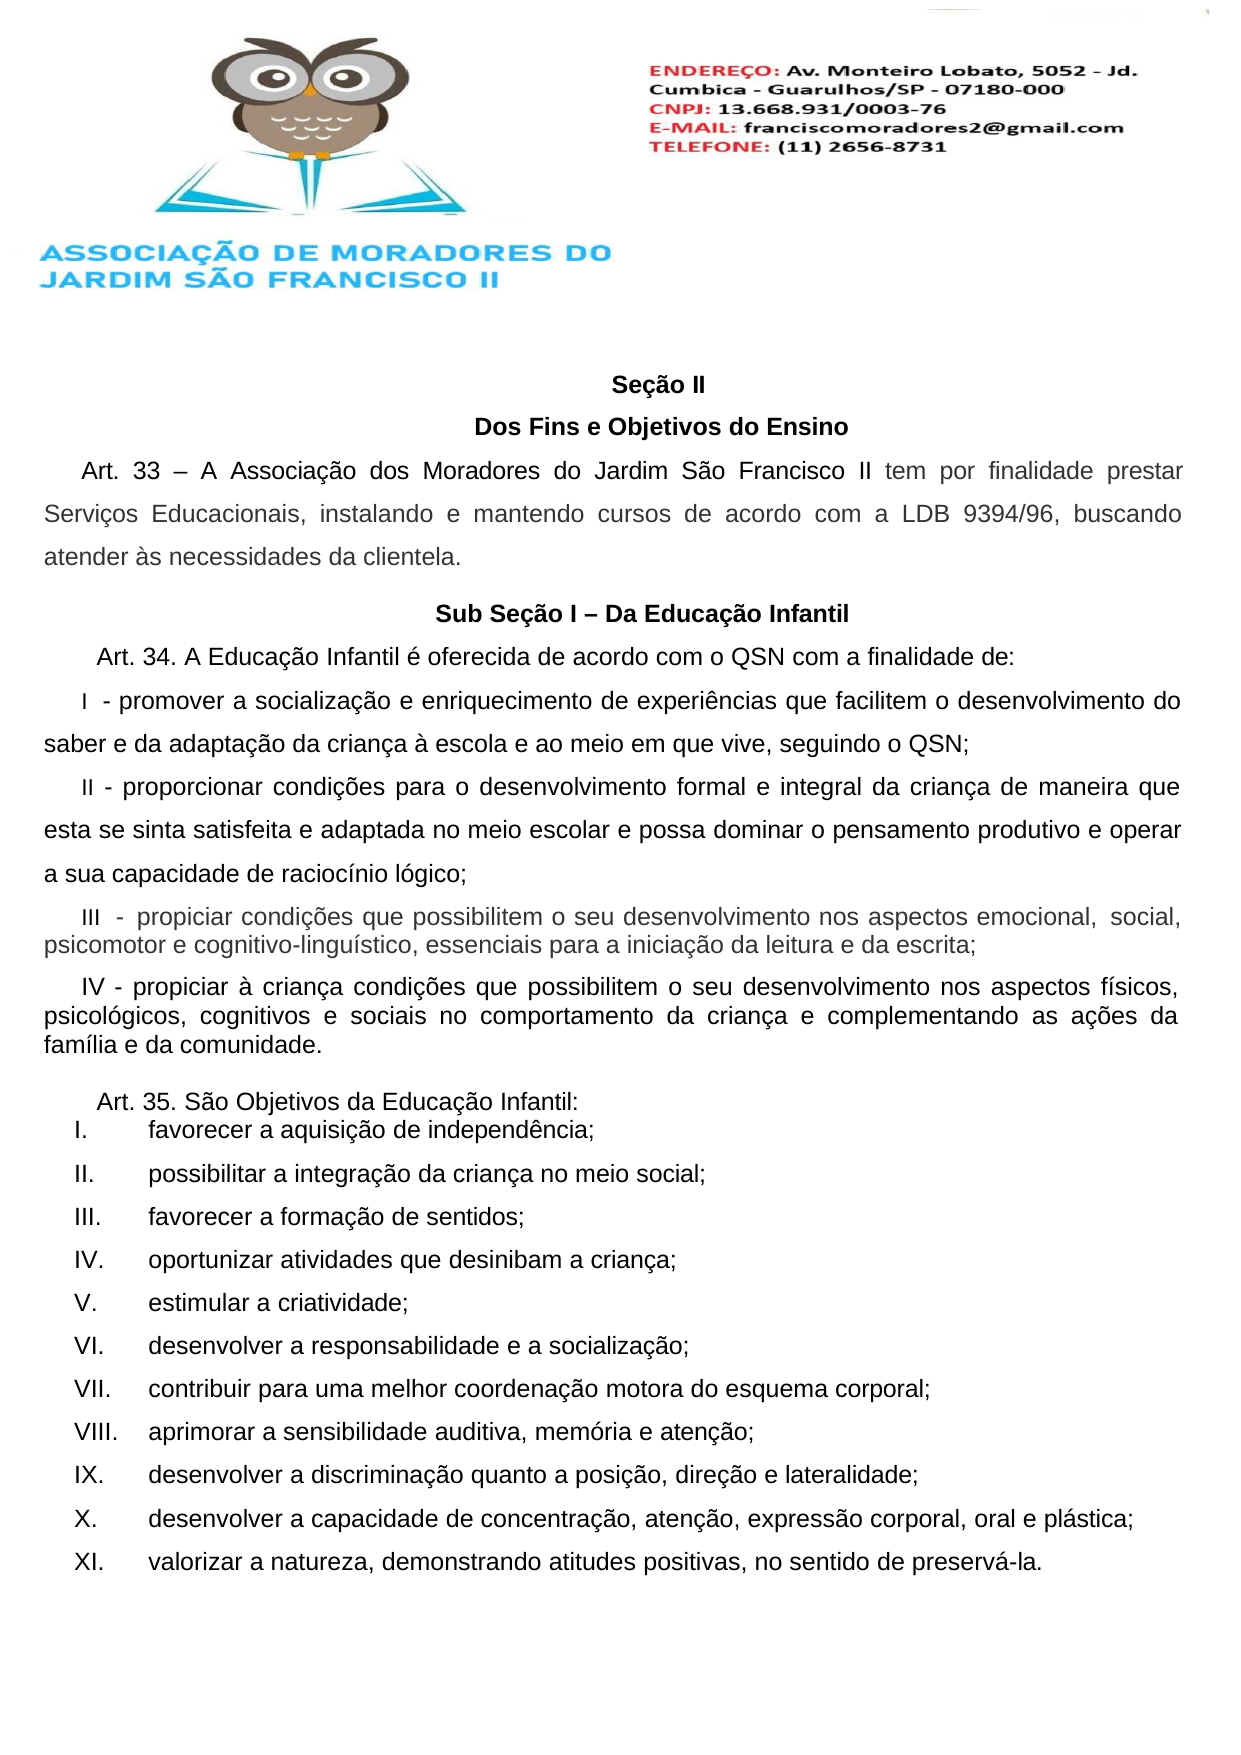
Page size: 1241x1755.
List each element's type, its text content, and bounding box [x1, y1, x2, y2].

text Art. 35. São Objetivos da Educação Infantil: [96, 1087, 1195, 1116]
list - proporcionar condições para o desenvolvimento formal e integral da criança de maneira que esta se sinta satisfeita e adaptada no meio escolar e possa dominar o pensamento produtivo e operar a sua capacidade de raciocínio lógico; [44, 772, 1182, 887]
list favorecer a aquisição de independência; [74, 1116, 1195, 1144]
text Art. 33 – A Associação dos Moradores do Jardim São Francisco II tem por finalidade prestar Serviços Educacionais, instalando e mantendo cursos de acordo com a LDB 9394/96, buscando atender às necessidades da clientela. [44, 456, 1183, 571]
text Art. 34. A Educação Infantil é oferecida de acordo com o QSN com a finalidade de: [96, 642, 1195, 671]
text Seção II [122, 370, 1195, 398]
list desenvolver a discriminação quanto a posição, direção e lateralidade; [74, 1460, 1195, 1489]
list - promover a socialização e enriquecimento de experiências que facilitem o desenvolvimento do saber e da adaptação da criança à escola e ao meio em que vive, seguindo o QSN; [44, 686, 1182, 758]
list oportunizar atividades que desinibam a criança; [74, 1245, 1195, 1273]
list - propiciar condições que possibilitem o seu desenvolvimento nos aspectos emocional, social, psicomotor e cognitivo-linguístico, essenciais para a iniciação da leitura e da escrita; [44, 902, 1182, 959]
text Dos Fins e Objetivos do Ensino [474, 412, 1195, 441]
text Sub Seção I – Da Educação Infantil [435, 599, 1195, 628]
list valorizar a natureza, demonstrando atitudes positivas, no sentido de preservá-la. [74, 1547, 1195, 1575]
list - propiciar à criança condições que possibilitem o seu desenvolvimento nos aspectos físicos, psicológicos, cognitivos e sociais no comportamento da criança e complementando as ações da família e da comunidade. [44, 972, 1181, 1059]
list aprimorar a sensibilidade auditiva, memória e atenção; [74, 1417, 1195, 1446]
list desenvolver a responsabilidade e a socialização; [74, 1331, 1195, 1360]
list contribuir para uma melhor coordenação motora do esquema corporal; [74, 1374, 1195, 1403]
list desenvolver a capacidade de concentração, atenção, expressão corporal, oral e plástica; [74, 1504, 1195, 1532]
list possibilitar a integração da criança no meio social; [74, 1158, 1195, 1187]
list favorecer a formação de sentidos; [74, 1202, 1195, 1230]
list estimular a criatividade; [74, 1288, 1195, 1316]
